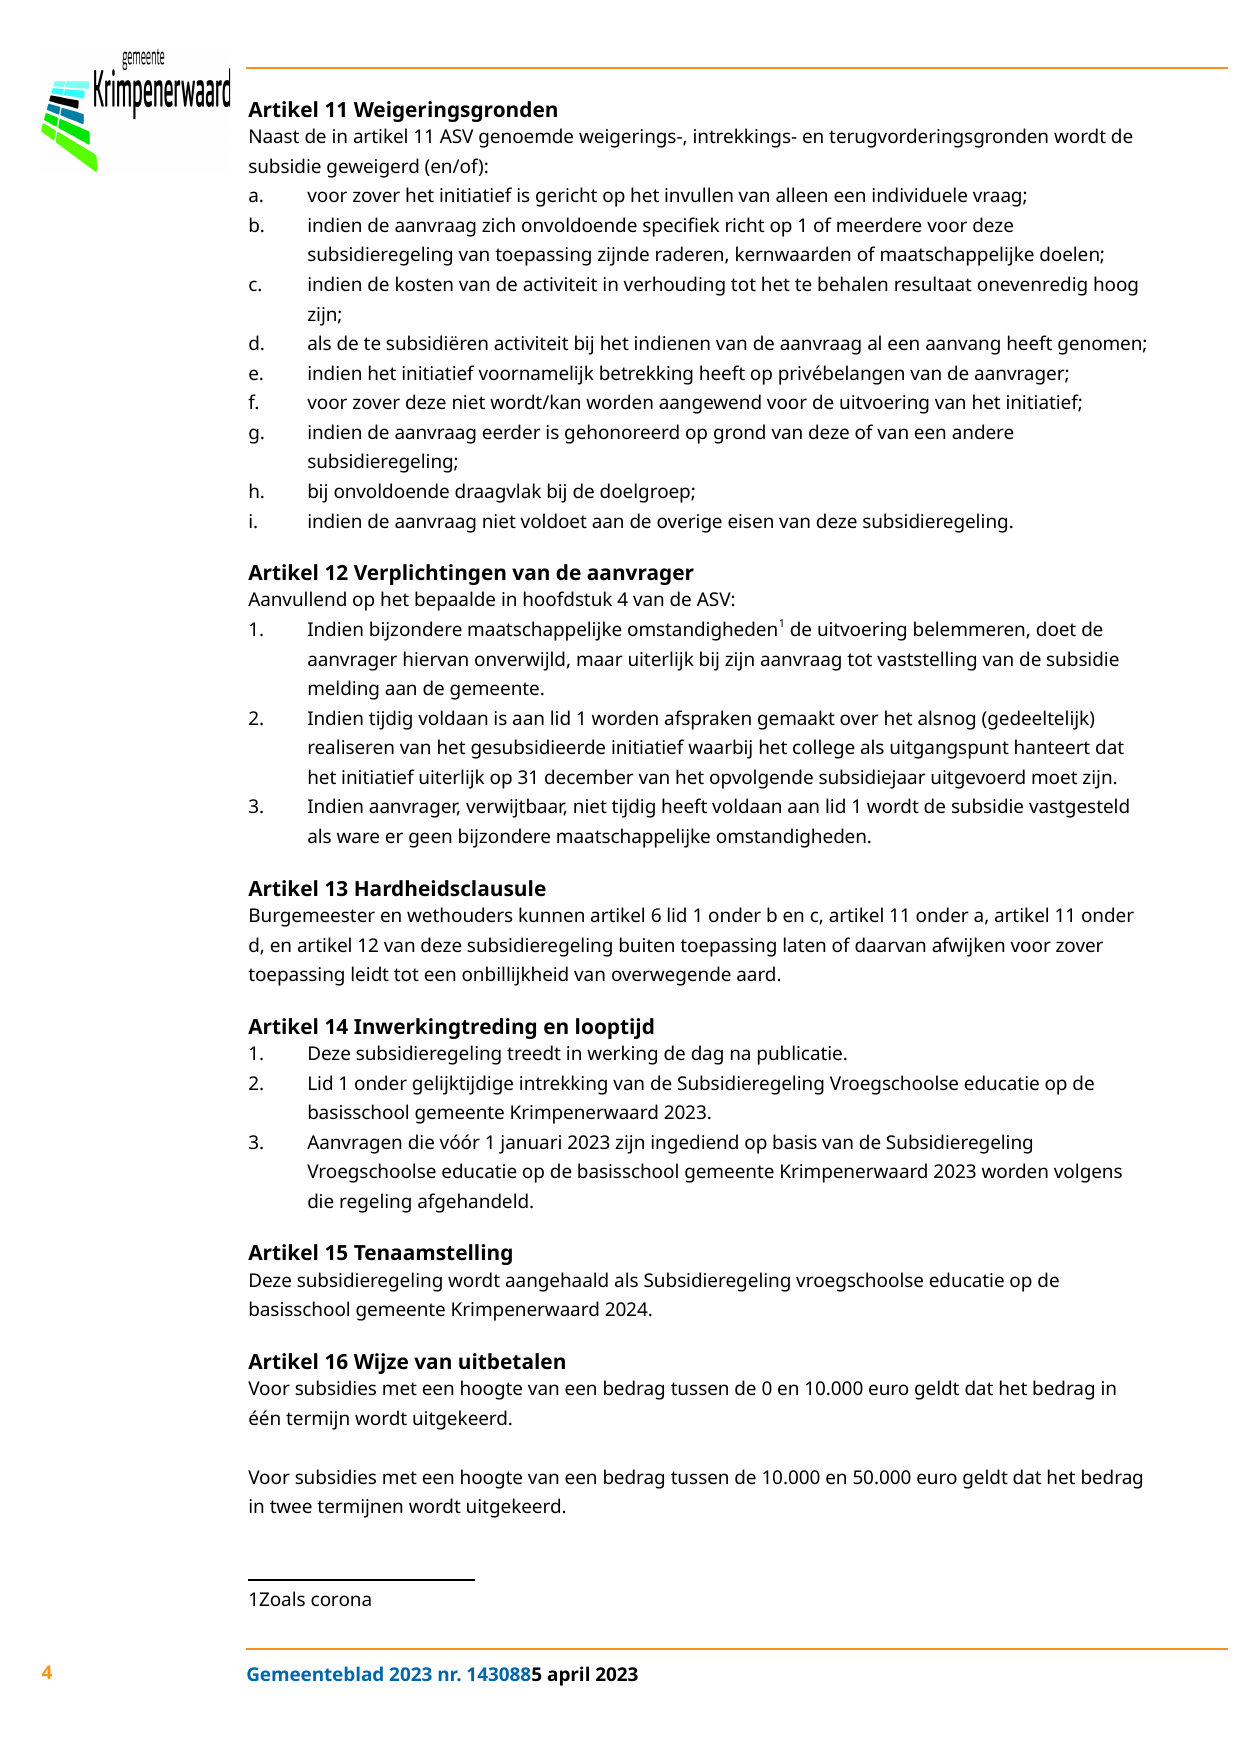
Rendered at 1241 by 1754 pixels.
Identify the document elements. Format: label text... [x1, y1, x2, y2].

list indien de aanvraag niet voldoet aan de overige eisen van deze subsidieregeling. [248, 508, 1152, 533]
list Aanvragen die vóór 1 januari 2023 zijn ingediend op basis van de Subsidieregeling Vroegschoolse educatie op de basisschool gemeente Krimpenerwaard 2023 worden volgens die regeling afgehandeld. [248, 1129, 1152, 1214]
text Naast de in artikel 11 ASV genoemde weigerings-, intrekkings- en terugvorderingsgronden wordt de subsidie geweigerd (en/of): [248, 123, 1152, 178]
list Zoals corona [248, 1586, 1152, 1612]
list indien de aanvraag eerder is gehonoreerd op grond van deze of van een andere subsidieregeling; [248, 419, 1152, 474]
list voor zover het initiatief is gericht op het invullen van alleen een individuele vraag; [248, 182, 1152, 208]
picture [41, 47, 231, 172]
list voor zover deze niet wordt/kan worden aangewend voor de uitvoering van het initiatief; [248, 389, 1152, 415]
text Artikel 15 Tenaamstelling [248, 1238, 1152, 1267]
text Aanvullend op het bepaalde in hoofdstuk 4 van de ASV: [248, 587, 1152, 612]
text Voor subsidies met een hoogte van een bedrag tussen de 10.000 en 50.000 euro geldt dat het bedrag in twee termijnen wordt uitgekeerd. [248, 1464, 1152, 1519]
text Voor subsidies met een hoogte van een bedrag tussen de 0 en 10.000 euro geldt dat het bedrag in één termijn wordt uitgekeerd. [248, 1375, 1152, 1431]
list Indien tijdig voldaan is aan lid 1 worden afspraken gemaakt over het alsnog (gedeeltelijk) realiseren van het gesubsidieerde initiatief waarbij het college als uitgangspunt hanteert dat het initiatief uiterlijk op 31 december van het opvolgende subsidiejaar uitgevoerd moet zijn. [248, 705, 1152, 790]
text Artikel 14 Inwerkingtreding en looptijd [248, 1012, 1152, 1040]
list indien het initiatief voornamelijk betrekking heeft op privébelangen van de aanvrager; [248, 360, 1152, 386]
list Deze subsidieregeling treedt in werking de dag na publicatie. [248, 1040, 1152, 1066]
list indien de aanvraag zich onvoldoende specifiek richt op 1 of meerdere voor deze subsidieregeling van toepassing zijnde raderen, kernwaarden of maatschappelijke doelen; [248, 212, 1152, 267]
list Indien aanvrager, verwijtbaar, niet tijdig heeft voldaan aan lid 1 wordt de subsidie vastgesteld als ware er geen bijzondere maatschappelijke omstandigheden. [248, 794, 1152, 849]
text Artikel 11 Weigeringsgronden [248, 95, 1152, 123]
text Artikel 12 Verplichtingen van de aanvrager [248, 558, 1152, 587]
text Deze subsidieregeling wordt aangehaald als Subsidieregeling vroegschoolse educatie op de basisschool gemeente Krimpenerwaard 2024. [248, 1267, 1152, 1322]
list bij onvoldoende draagvlak bij de doelgroep; [248, 478, 1152, 504]
list Lid 1 onder gelijktijdige intrekking van de Subsidieregeling Vroegschoolse educatie op de basisschool gemeente Krimpenerwaard 2023. [248, 1070, 1152, 1125]
list als de te subsidiëren activiteit bij het indienen van de aanvraag al een aanvang heeft genomen; [248, 330, 1152, 356]
list indien de kosten van de activiteit in verhouding tot het te behalen resultaat onevenredig hoog zijn; [248, 271, 1152, 326]
text Burgemeester en wethouders kunnen artikel 6 lid 1 onder b en c, artikel 11 onder a, artikel 11 onder d, en artikel 12 van deze subsidieregeling buiten toepassing laten of daarvan afwijken voor zover toepassing leidt tot een onbillijkheid van overwegende aard. [248, 902, 1152, 987]
text Artikel 13 Hardheidsclausule [248, 874, 1152, 902]
text Artikel 16 Wijze van uitbetalen [248, 1347, 1152, 1375]
list Indien bijzondere maatschappelijke omstandigheden de uitvoering belemmeren, doet de aanvrager hiervan onverwijld, maar uiterlijk bij zijn aanvraag tot vaststelling van de subsidie melding aan de gemeente. [248, 616, 1152, 701]
